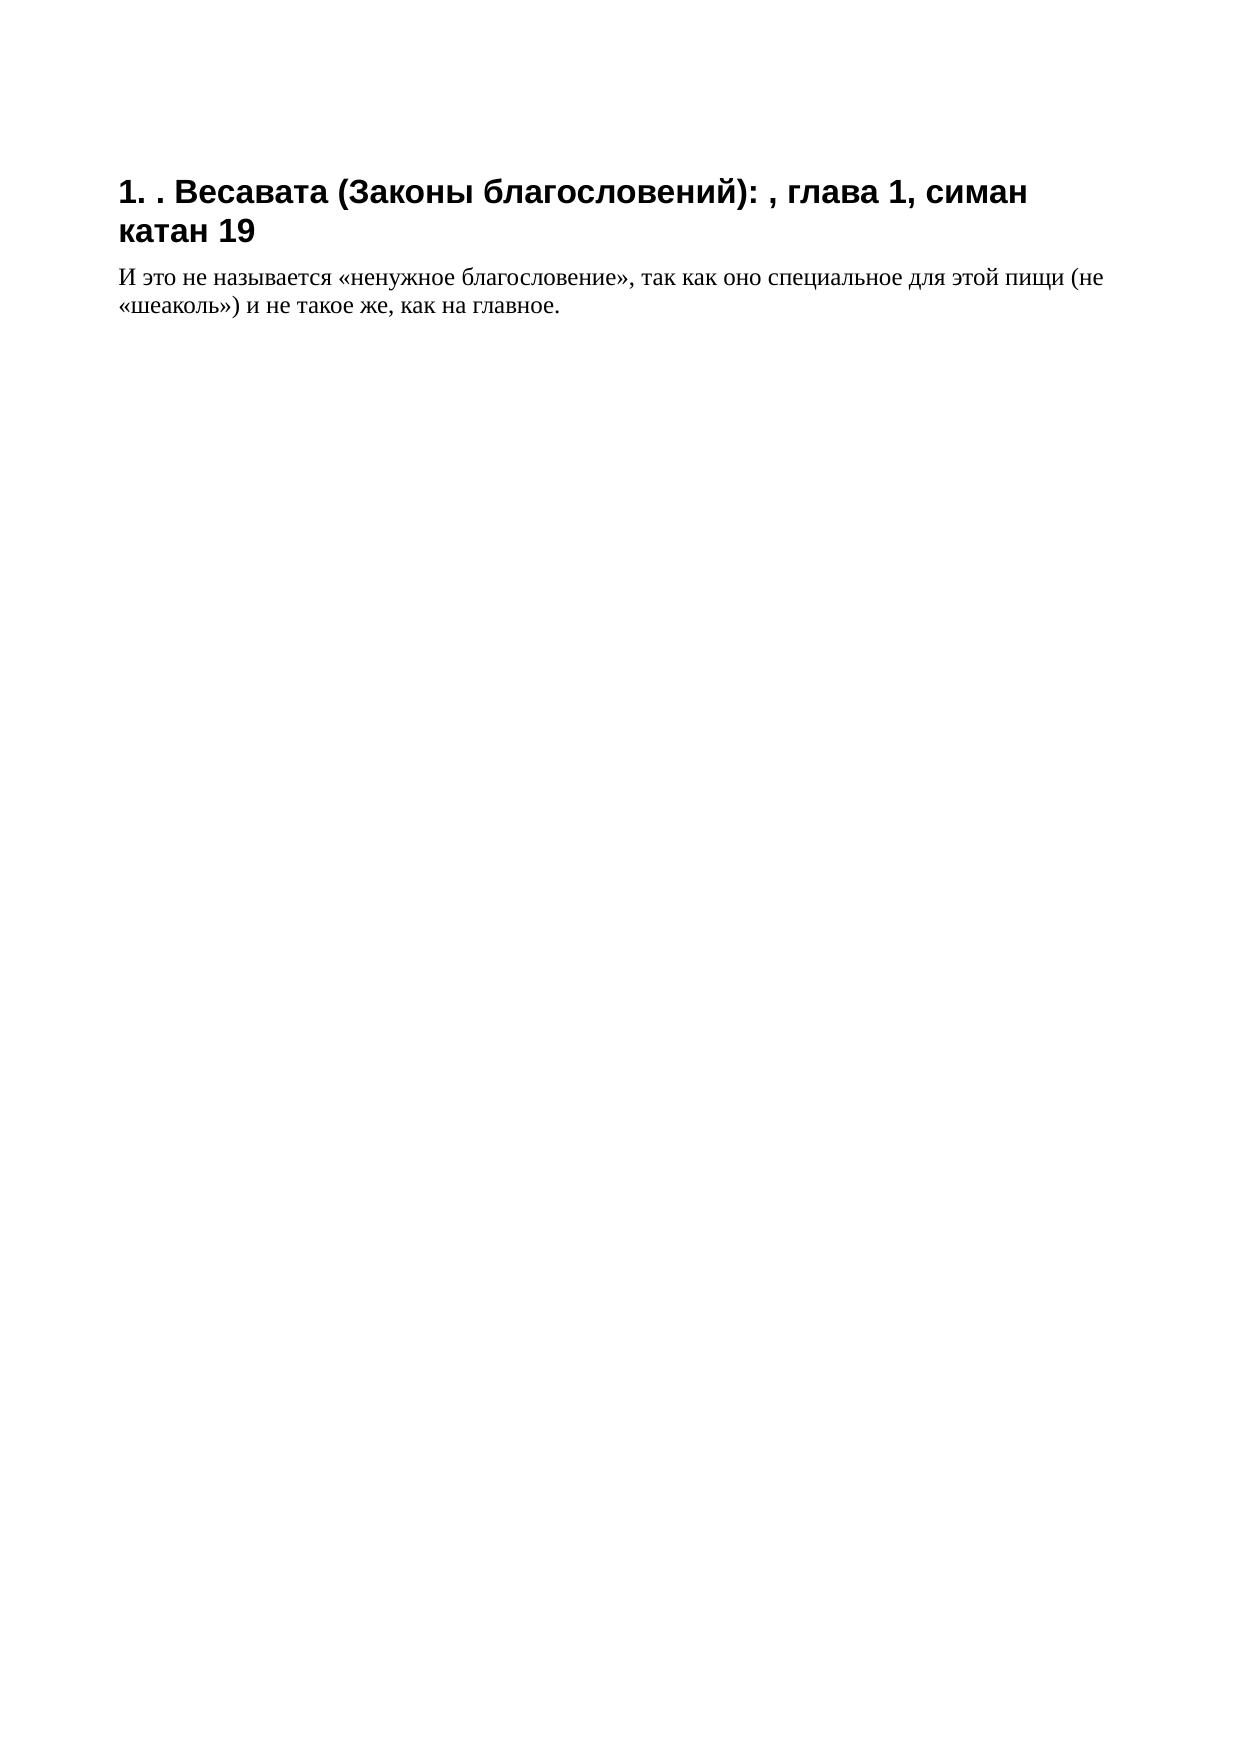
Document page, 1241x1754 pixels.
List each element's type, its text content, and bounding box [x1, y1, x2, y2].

subtitle . Весавата (Законы благословений): , глава 1, симан катан 19 [118, 147, 1122, 176]
text И это не называется «ненужное благословение», так как оно специальное для этой пищи (не «шеаколь») и не такое же, как на главное. [118, 176, 1122, 233]
